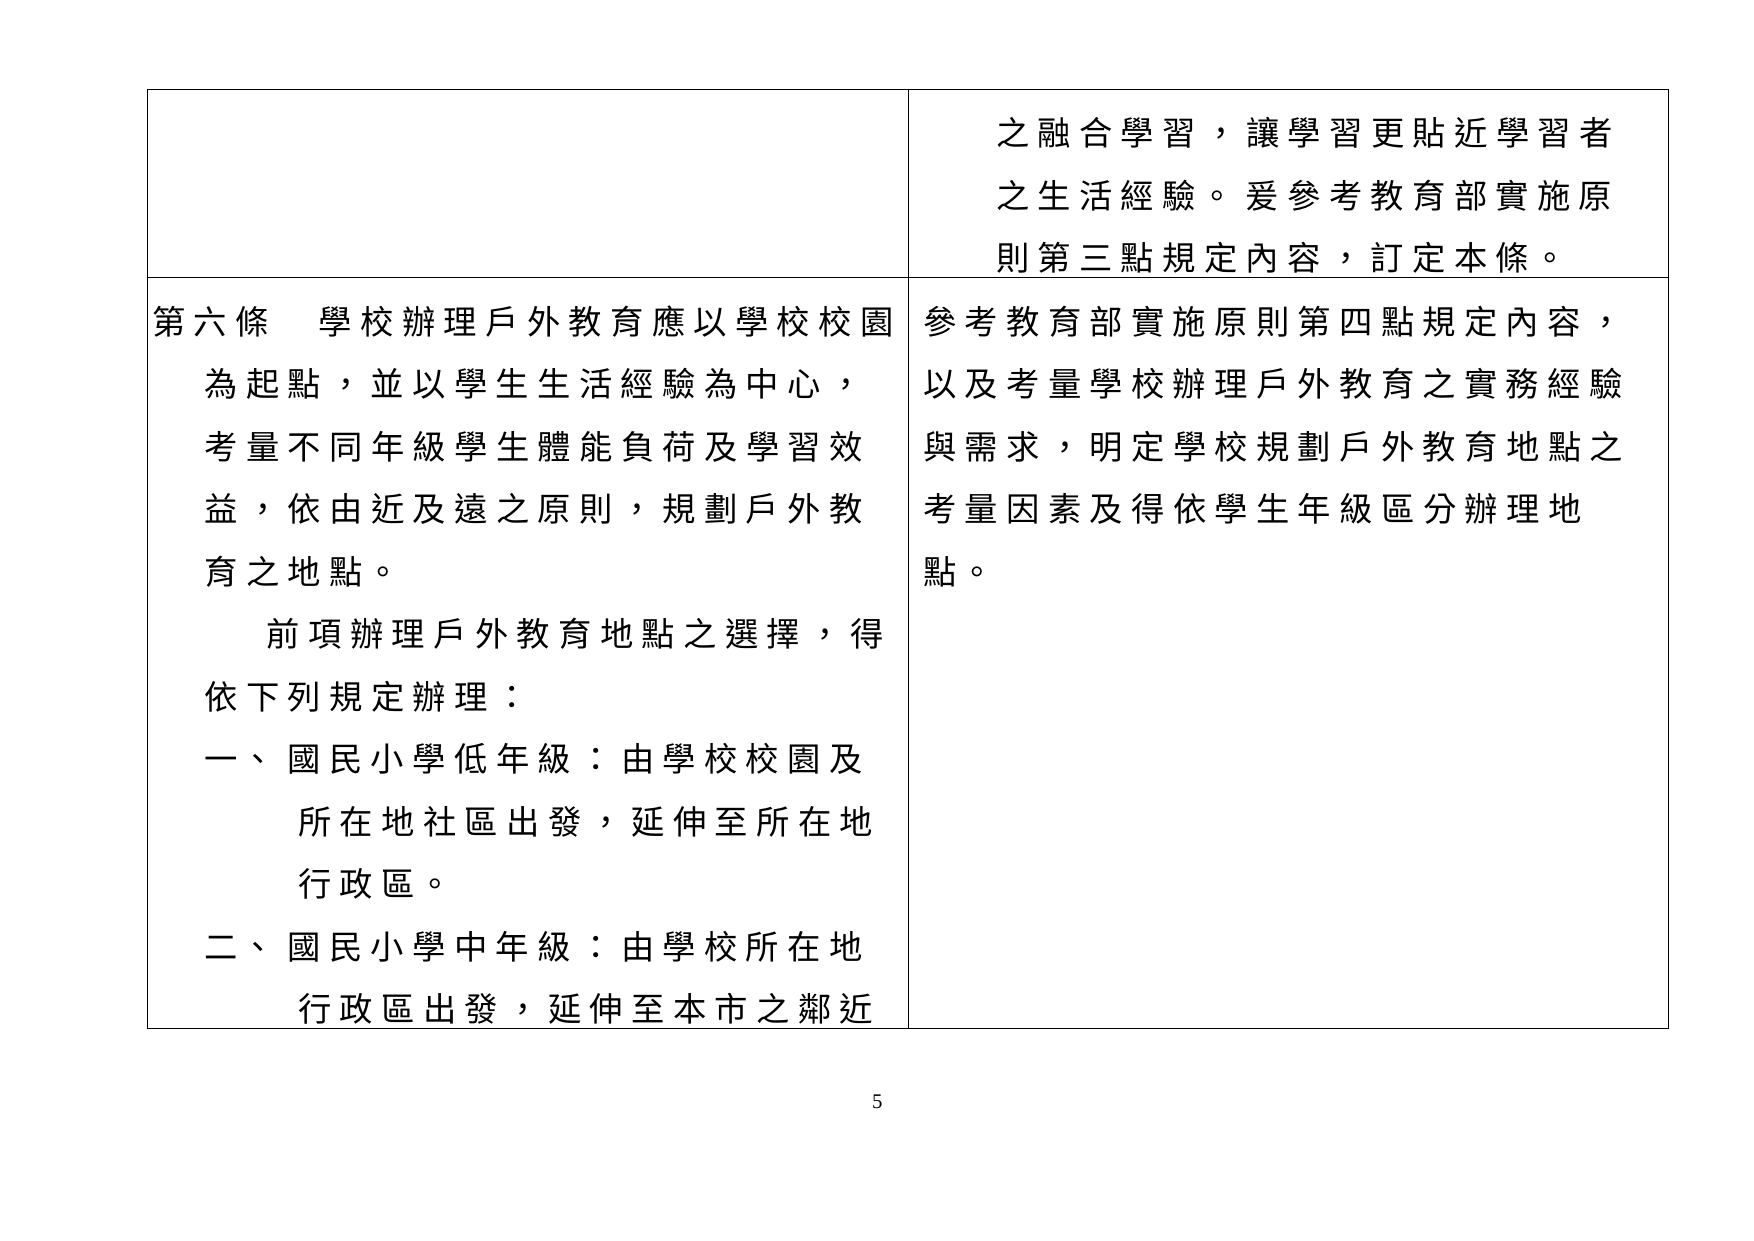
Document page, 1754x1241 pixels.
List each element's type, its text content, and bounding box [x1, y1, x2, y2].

table_cell [148, 90, 908, 277]
table_cell 之融合學習，讓學習更貼近學習者之生活經驗。爰參考教育部實施原則第三點規定內容，訂定本條。 [909, 90, 1668, 277]
table_cell 第六條 學校辦理戶外教育應以學校校園為起點，並以學生生活經驗為中心，考量不同年級學生體能負荷及學習效益，依由近及遠之原則，規劃戶外教育之地點。 前項辦理戶外教育地點之選擇，得依下列規定辦理： 一、國民小學低年級：由學校校園及所在地社區出發，延伸至所在地行政區。 二、國民小學中年級：由學校所在地行政區出發，延伸至本市之鄰近 [148, 278, 908, 1028]
table_cell 參考教育部實施原則第四點規定內容，以及考量學校辦理戶外教育之實務經驗與需求，明定學校規劃戶外教育地點之考量因素及得依學生年級區分辦理地點。 [909, 278, 1668, 1028]
